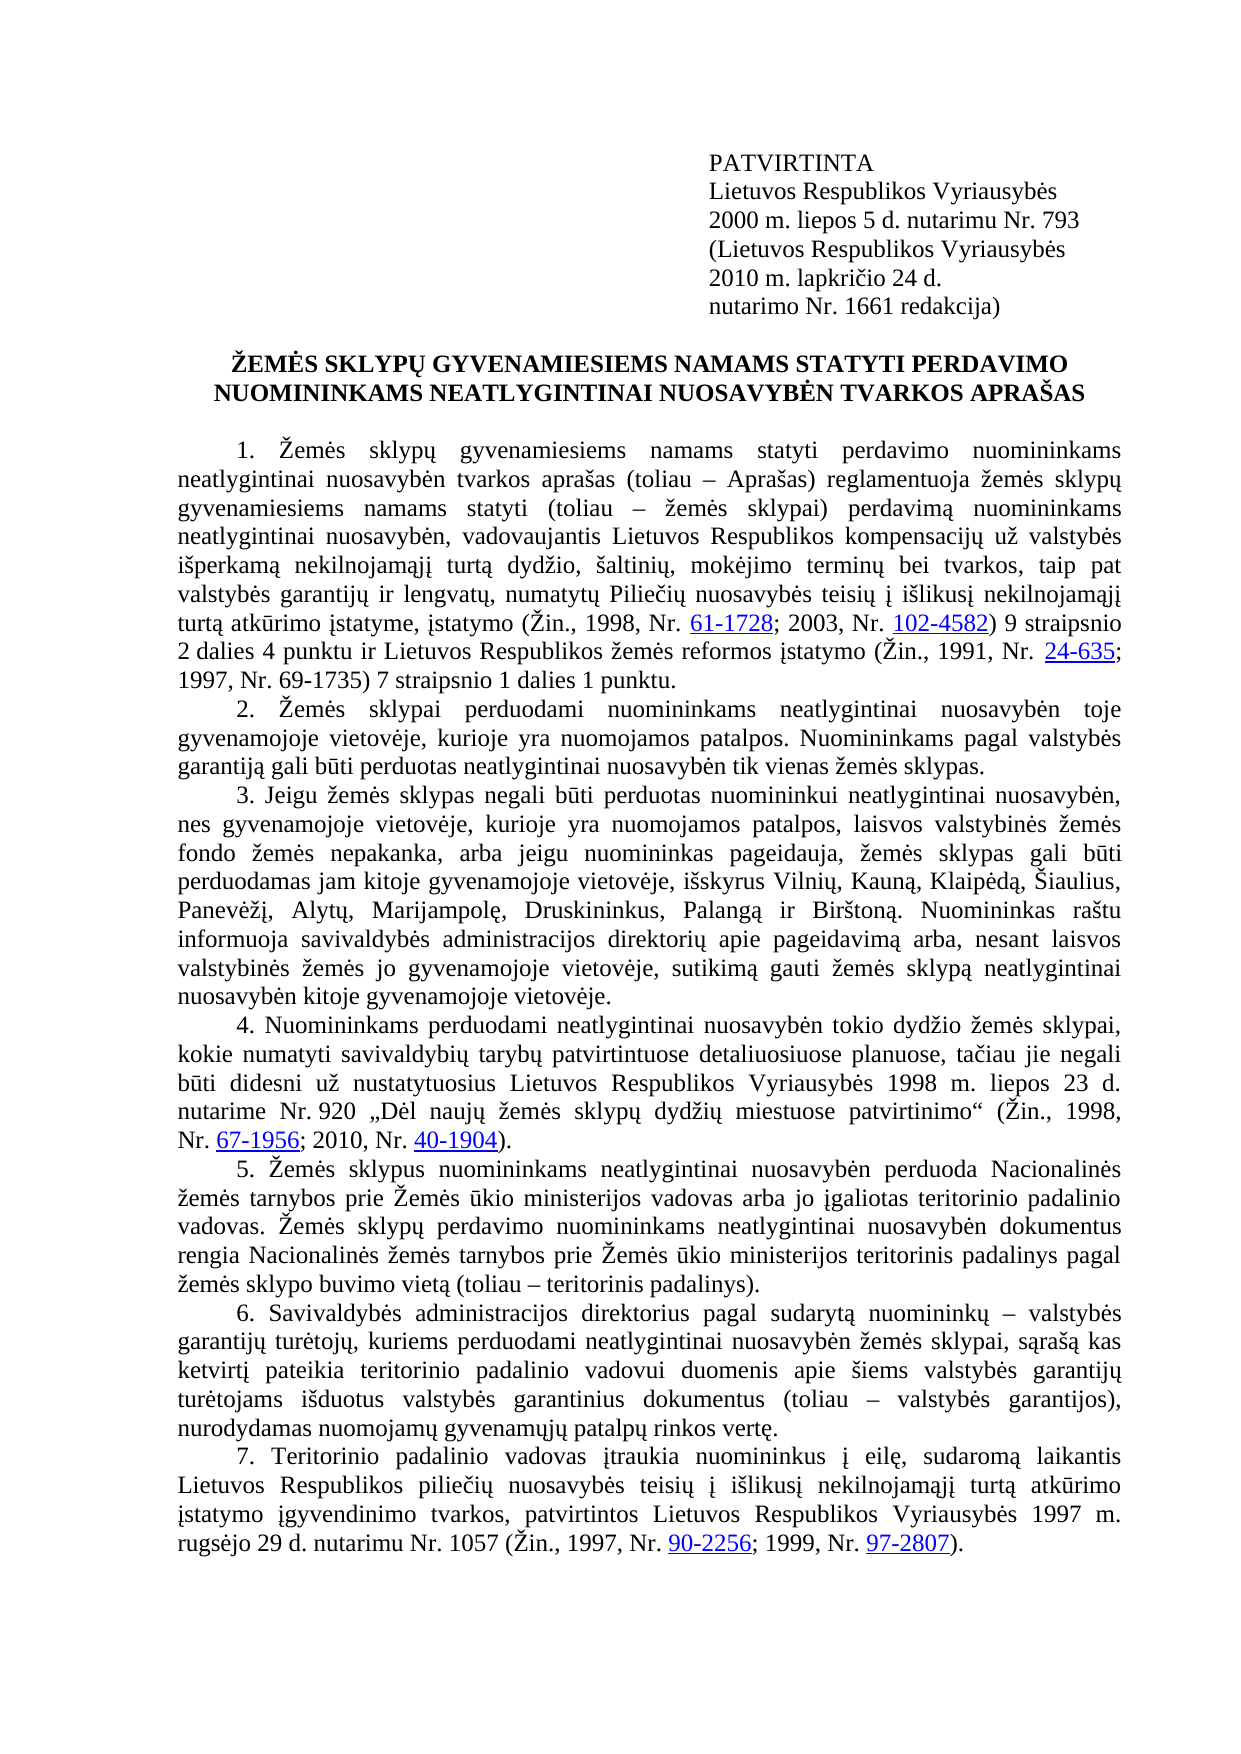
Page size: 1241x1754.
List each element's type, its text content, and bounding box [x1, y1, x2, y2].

text 5. Žemės sklypus nuomininkams neatlygintinai nuosavybėn perduoda Nacionalinės žemės tarnybos prie Žemės ūkio ministerijos vadovas arba jo įgaliotas teritorinio padalinio vadovas. Žemės sklypų perdavimo nuomininkams neatlygintinai nuosavybėn dokumentus rengia Nacionalinės žemės tarnybos prie Žemės ūkio ministerijos teritorinis padalinys pagal žemės sklypo buvimo vietą (toliau – teritorinis padalinys). [177, 1154, 1122, 1298]
text 1. Žemės sklypų gyvenamiesiems namams statyti perdavimo nuomininkams neatlygintinai nuosavybėn tvarkos aprašas (toliau – Aprašas) reglamentuoja žemės sklypų gyvenamiesiems namams statyti (toliau – žemės sklypai) perdavimą nuomininkams neatlygintinai nuosavybėn, vadovaujantis Lietuvos Respublikos kompensacijų už valstybės išperkamą nekilnojamąjį turtą dydžio, šaltinių, mokėjimo terminų bei tvarkos, taip pat valstybės garantijų ir lengvatų, numatytų Piliečių nuosavybės teisių į išlikusį nekilnojamąjį turtą atkūrimo įstatyme, įstatymo (Žin., 1998, Nr. 61-1728; 2003, Nr. 102-4582) 9 straipsnio 2 dalies 4 punktu ir Lietuvos Respublikos žemės reformos įstatymo (Žin., 1991, Nr. 24-635; 1997, Nr. 69-1735) 7 straipsnio 1 dalies 1 punktu. [177, 435, 1122, 694]
text 4. Nuomininkams perduodami neatlygintinai nuosavybėn tokio dydžio žemės sklypai, kokie numatyti savivaldybių tarybų patvirtintuose detaliuosiuose planuose, tačiau jie negali būti didesni už nustatytuosius Lietuvos Respublikos Vyriausybės 1998 m. liepos 23 d. nutarime Nr. 920 „Dėl naujų žemės sklypų dydžių miestuose patvirtinimo“ (Žin., 1998, Nr. 67-1956; 2010, Nr. 40-1904). [177, 1010, 1122, 1154]
text 2000 m. liepos 5 d. nutarimu Nr. 793 [177, 205, 1122, 234]
text 2. Žemės sklypai perduodami nuomininkams neatlygintinai nuosavybėn toje gyvenamojoje vietovėje, kurioje yra nuomojamos patalpos. Nuomininkams pagal valstybės garantiją gali būti perduotas neatlygintinai nuosavybėn tik vienas žemės sklypas. [177, 694, 1122, 780]
text ŽEMĖS SKLYPŲ GYVENAMIESIEMS NAMAMS STATYTI PERDAVIMO NUOMININKAMS NEATLYGINTINAI NUOSAVYBĖN TVARKOS APRAŠAS [177, 349, 1122, 406]
text nutarimo Nr. 1661 redakcija) [177, 291, 1122, 320]
text (Lietuvos Respublikos Vyriausybės [177, 234, 1122, 263]
text Lietuvos Respublikos Vyriausybės [177, 176, 1122, 205]
text 7. Teritorinio padalinio vadovas įtraukia nuomininkus į eilę, sudaromą laikantis Lietuvos Respublikos piliečių nuosavybės teisių į išlikusį nekilnojamąjį turtą atkūrimo įstatymo įgyvendinimo tvarkos, patvirtintos Lietuvos Respublikos Vyriausybės 1997 m. rugsėjo 29 d. nutarimu Nr. 1057 (Žin., 1997, Nr. 90-2256; 1999, Nr. 97-2807). [177, 1441, 1122, 1556]
text 6. Savivaldybės administracijos direktorius pagal sudarytą nuomininkų – valstybės garantijų turėtojų, kuriems perduodami neatlygintinai nuosavybėn žemės sklypai, sąrašą kas ketvirtį pateikia teritorinio padalinio vadovui duomenis apie šiems valstybės garantijų turėtojams išduotus valstybės garantinius dokumentus (toliau – valstybės garantijos), nurodydamas nuomojamų gyvenamųjų patalpų rinkos vertę. [177, 1298, 1122, 1441]
text 2010 m. lapkričio 24 d. [177, 263, 1122, 291]
text 3. Jeigu žemės sklypas negali būti perduotas nuomininkui neatlygintinai nuosavybėn, nes gyvenamojoje vietovėje, kurioje yra nuomojamos patalpos, laisvos valstybinės žemės fondo žemės nepakanka, arba jeigu nuomininkas pageidauja, žemės sklypas gali būti perduodamas jam kitoje gyvenamojoje vietovėje, išskyrus Vilnių, Kauną, Klaipėdą, Šiaulius, Panevėžį, Alytų, Marijampolę, Druskininkus, Palangą ir Birštoną. Nuomininkas raštu informuoja savivaldybės administracijos direktorių apie pageidavimą arba, nesant laisvos valstybinės žemės jo gyvenamojoje vietovėje, sutikimą gauti žemės sklypą neatlygintinai nuosavybėn kitoje gyvenamojoje vietovėje. [177, 780, 1122, 1010]
text Patvirtinta [177, 148, 1122, 176]
